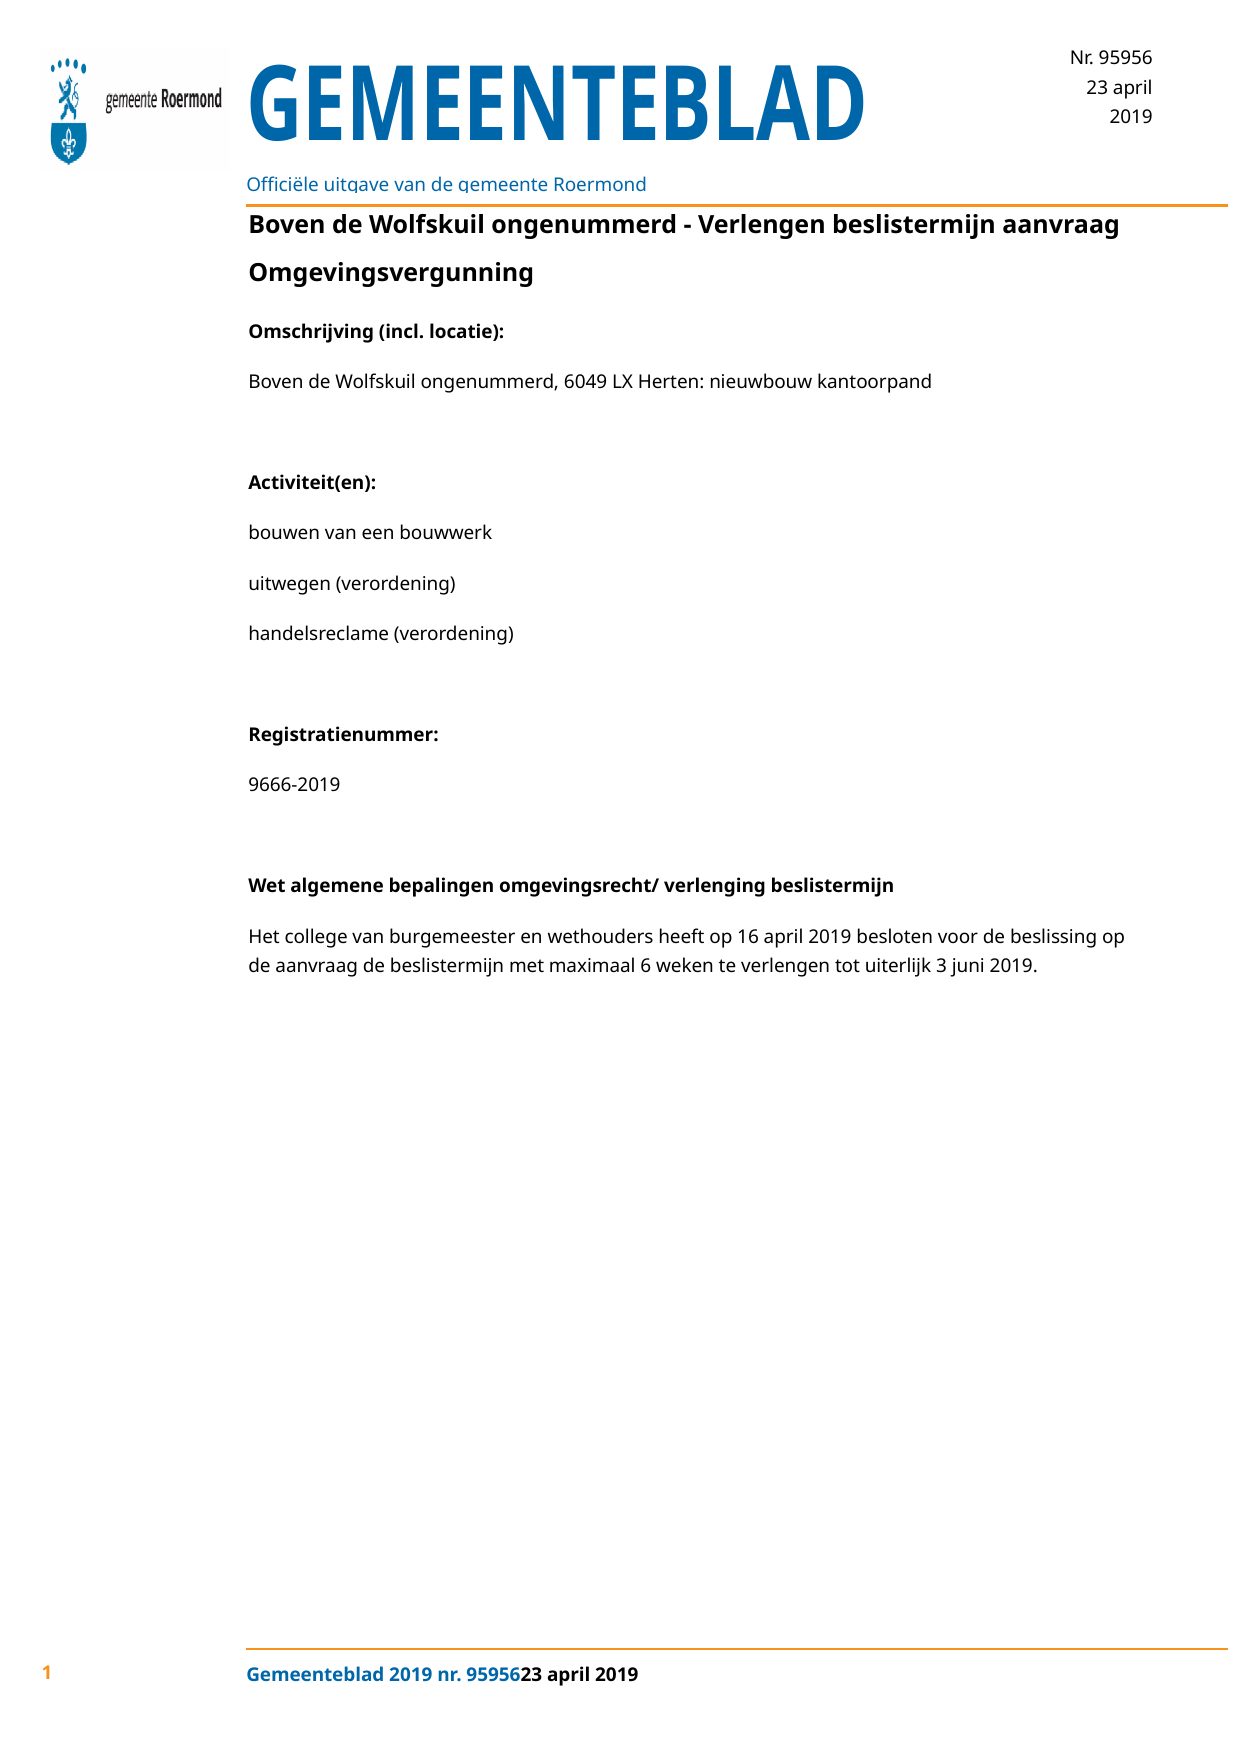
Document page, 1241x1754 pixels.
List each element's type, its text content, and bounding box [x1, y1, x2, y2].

text Activiteit(en): [248, 469, 1152, 495]
text Omschrijving (incl. locatie): [248, 318, 1152, 344]
text Boven de Wolfskuil ongenummerd, 6049 LX Herten: nieuwbouw kantoorpand [248, 368, 1152, 394]
text bouwen van een bouwwerk [248, 519, 1152, 545]
text Boven de Wolfskuil ongenummerd - Verlengen beslistermijn aanvraag Omgevingsvergunning [248, 207, 1152, 288]
text Wet algemene bepalingen omgevingsrecht/ verlenging beslistermijn [248, 872, 1152, 898]
text Registratienummer: [248, 721, 1152, 747]
text Het college van burgemeester en wethouders heeft op 16 april 2019 besloten voor de beslissing op de aanvraag de beslistermijn met maximaal 6 weken te verlengen tot uiterlijk 3 juni 2019. [248, 923, 1152, 978]
text handelsreclame (verordening) [248, 620, 1152, 646]
picture [41, 47, 231, 172]
text uitwegen (verordening) [248, 570, 1152, 596]
text 9666-2019 [248, 772, 1152, 797]
